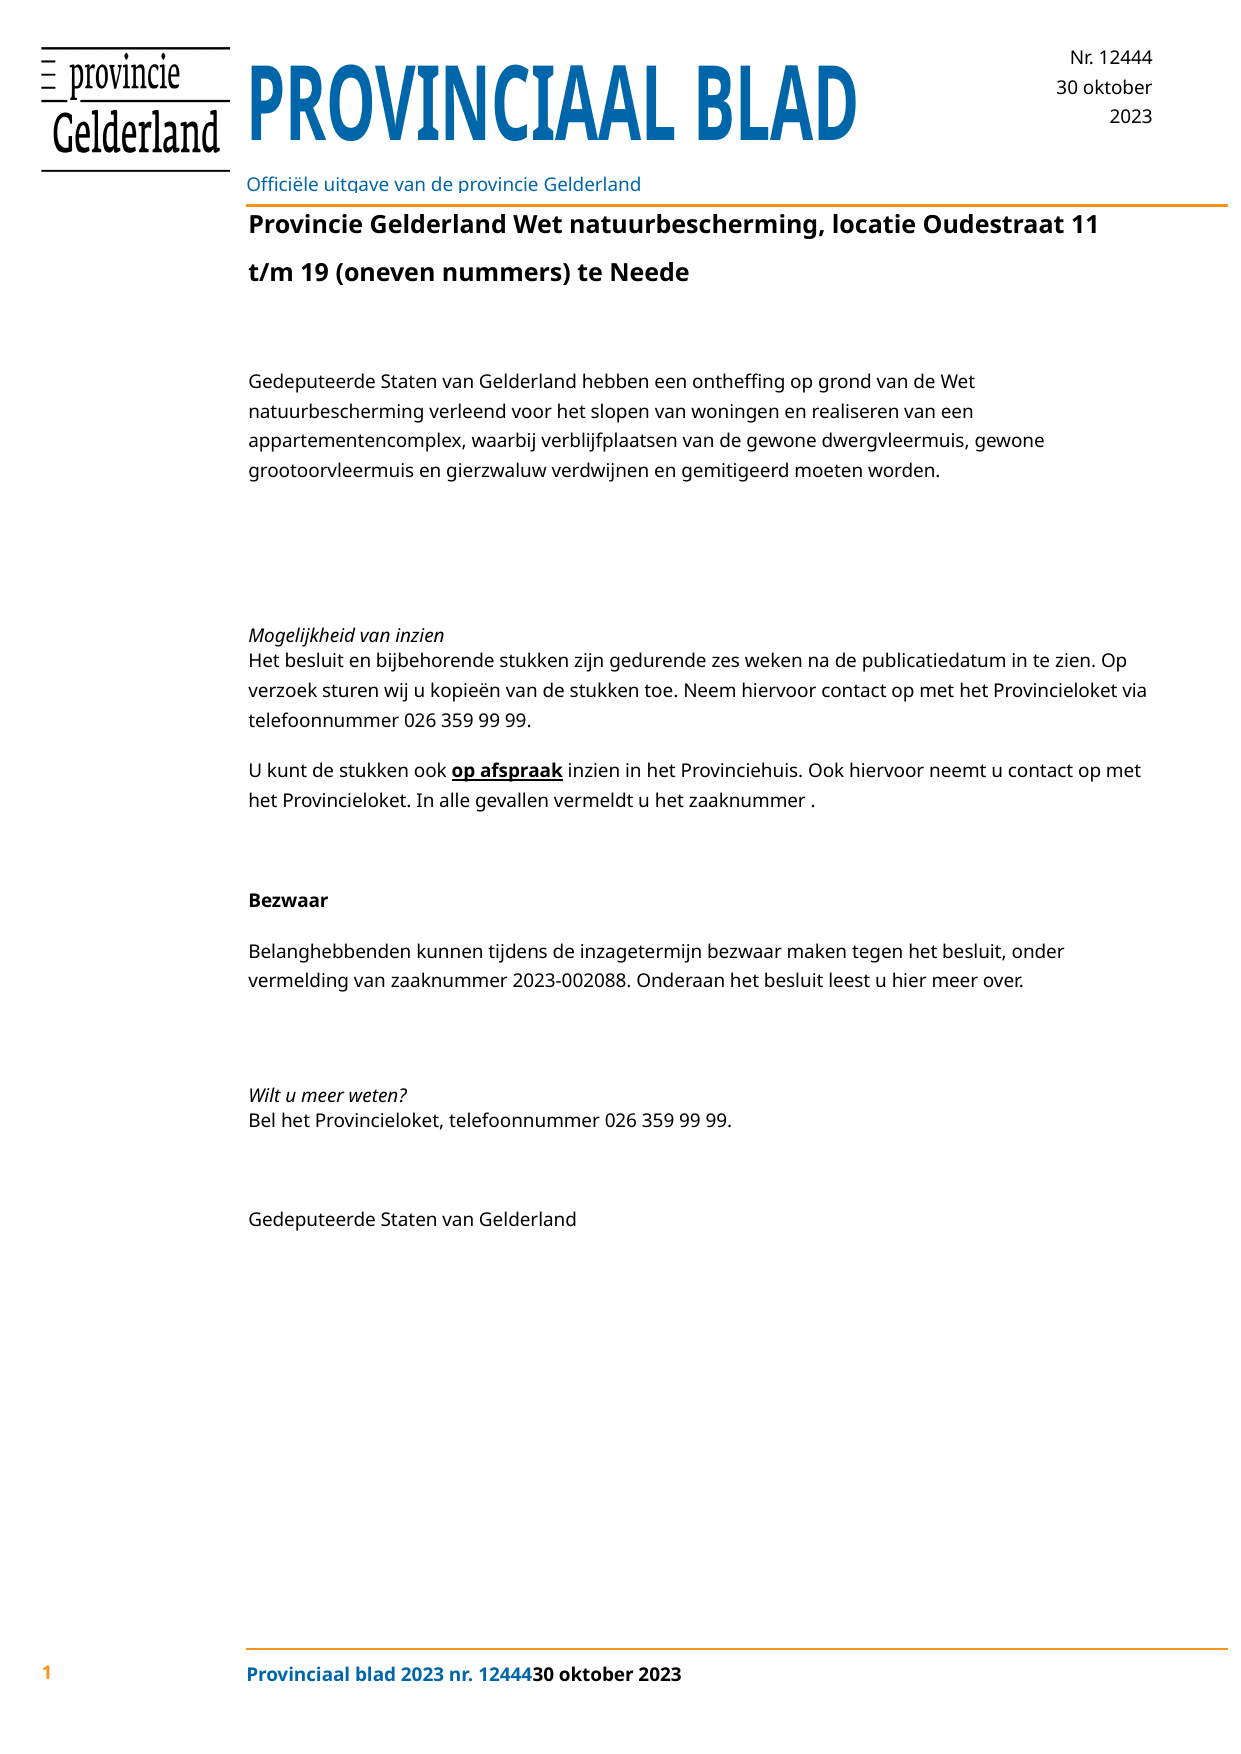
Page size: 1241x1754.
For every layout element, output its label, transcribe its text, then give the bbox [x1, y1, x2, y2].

picture [41, 47, 231, 172]
text Provincie Gelderland Wet natuurbescherming, locatie Oudestraat 11 t/m 19 (oneven nummers) te Neede [248, 207, 1152, 288]
text U kunt de stukken ook op afspraak inzien in het Provinciehuis. Ook hiervoor neemt u contact op met het Provincieloket. In alle gevallen vermeldt u het zaaknummer . [248, 757, 1152, 812]
text Gedeputeerde Staten van Gelderland hebben een ontheffing op grond van de Wet natuurbescherming verleend voor het slopen van woningen en realiseren van een appartementencomplex, waarbij verblijfplaatsen van de gewone dwergvleermuis, gewone grootoorvleermuis en gierzwaluw verdwijnen en gemitigeerd moeten worden. [248, 368, 1152, 483]
text Gedeputeerde Staten van Gelderland [248, 1206, 1152, 1232]
text Belanghebbenden kunnen tijdens de inzagetermijn bezwaar maken tegen het besluit, onder vermelding van zaaknummer 2023-002088. Onderaan het besluit leest u hier meer over. [248, 938, 1152, 993]
text Wilt u meer weten? [248, 1082, 1152, 1108]
text Het besluit en bijbehorende stukken zijn gedurende zes weken na de publicatiedatum in te zien. Op verzoek sturen wij u kopieën van de stukken toe. Neem hiervoor contact op met het Provincieloket via telefoonnummer 026 359 99 99. [248, 648, 1152, 732]
text Bel het Provincieloket, telefoonnummer 026 359 99 99. [248, 1108, 1152, 1133]
text Mogelijkheid van inzien [248, 622, 1152, 648]
text Bezwaar [248, 888, 1152, 913]
